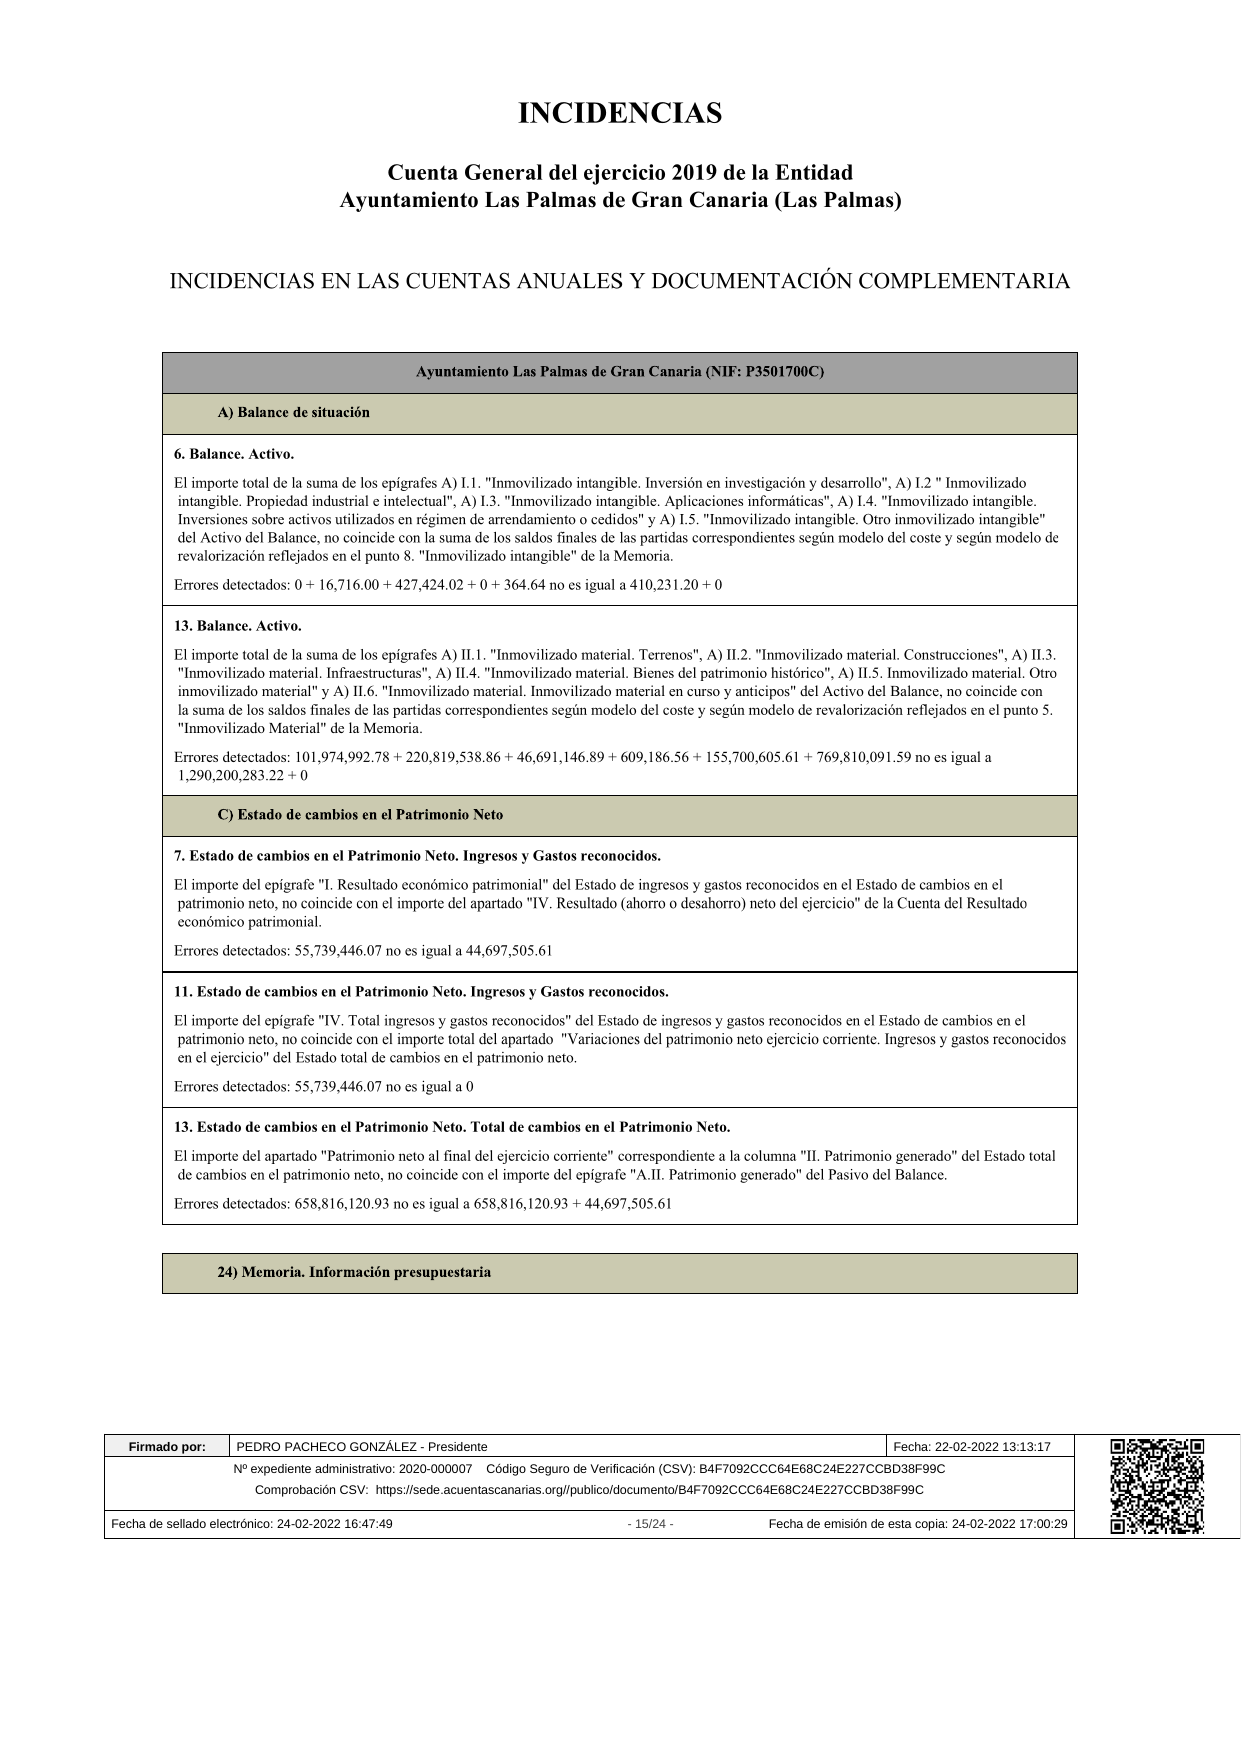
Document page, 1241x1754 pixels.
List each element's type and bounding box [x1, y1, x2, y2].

table_header [163, 353, 1077, 393]
table_cell [163, 1108, 1077, 1223]
table_cell [163, 837, 1077, 971]
table_cell [163, 796, 1077, 836]
table_cell [163, 606, 1077, 795]
table_cell [163, 973, 1077, 1107]
table_cell [163, 435, 1077, 605]
table_header [163, 1254, 1077, 1293]
table_cell [163, 394, 1077, 434]
